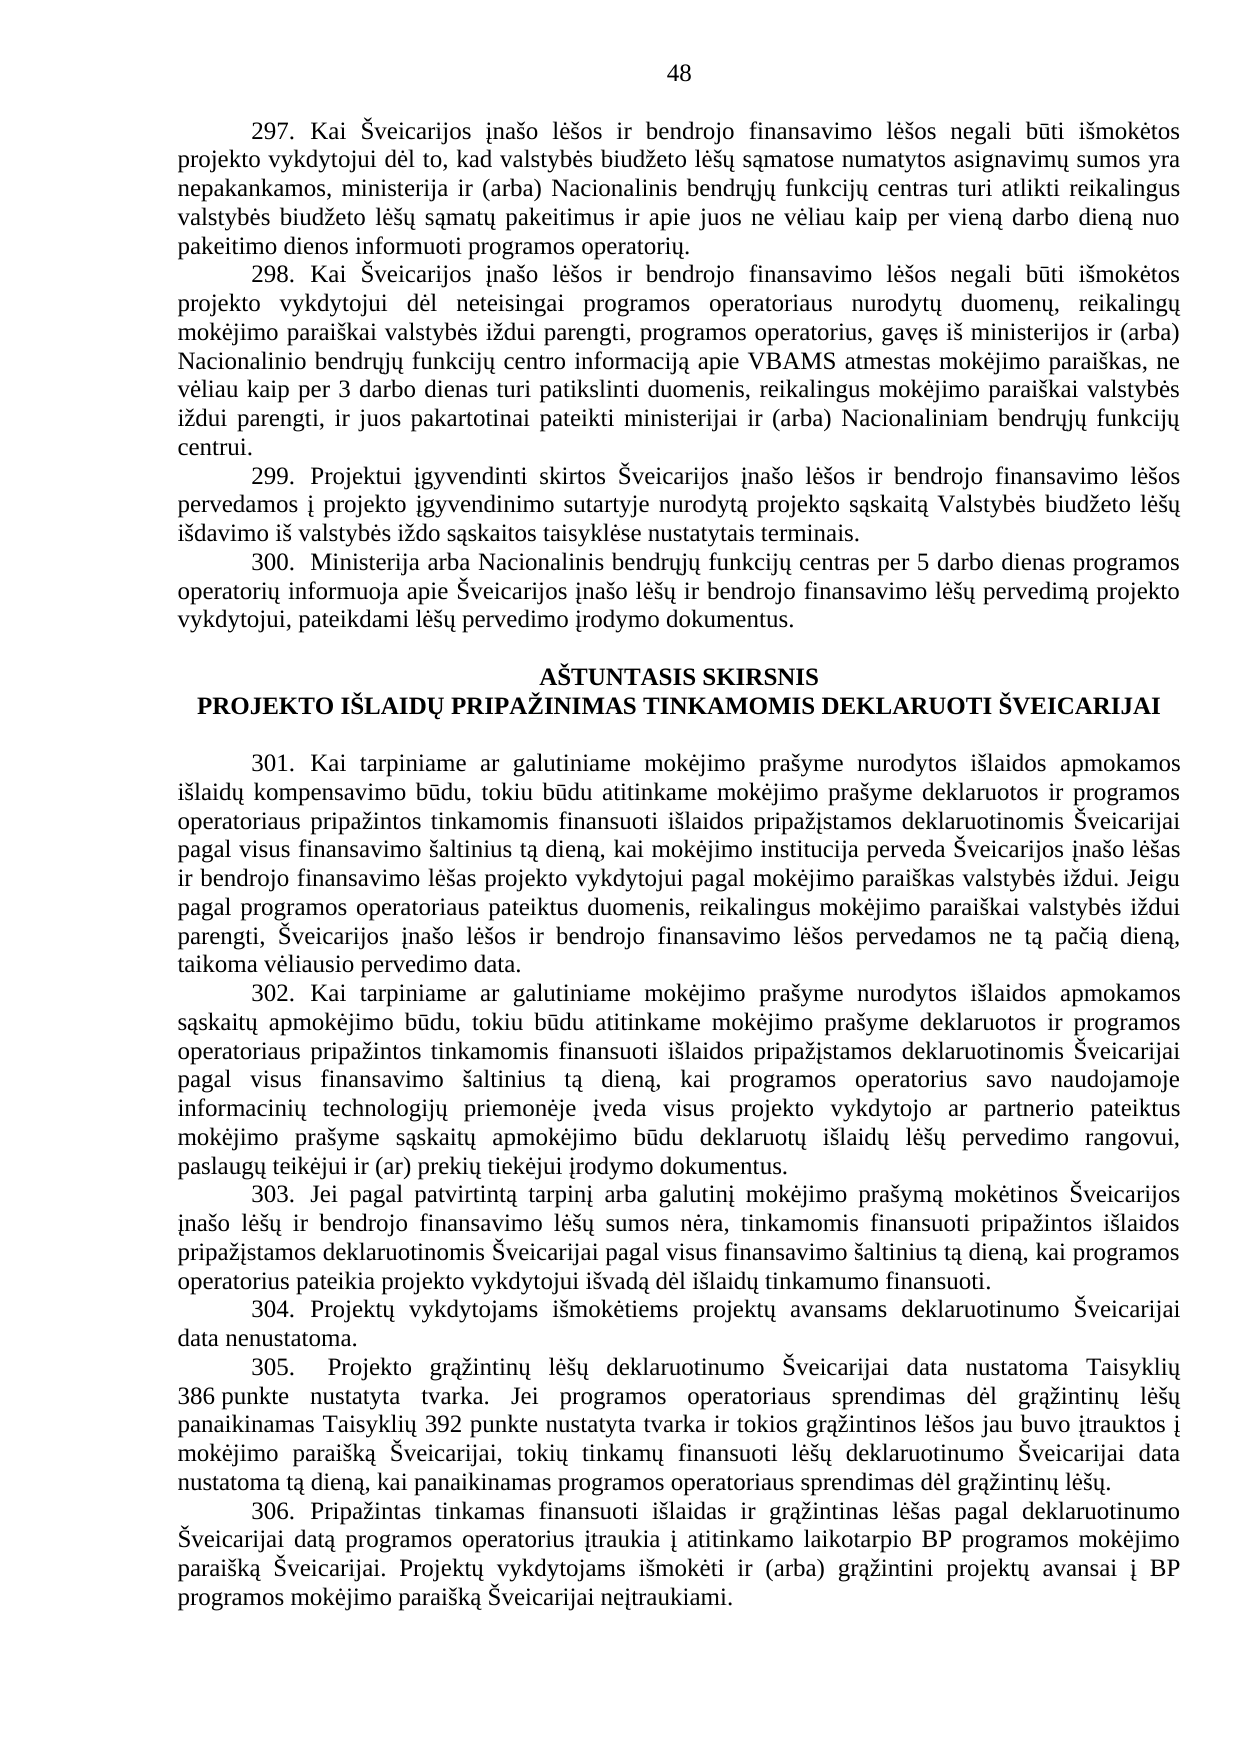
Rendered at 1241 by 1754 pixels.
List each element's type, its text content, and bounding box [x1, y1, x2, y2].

text 304. Projektų vykdytojams išmokėtiems projektų avansams deklaruotinumo Šveicarijai data nenustatoma. [177, 1294, 1181, 1352]
text PROJEKTO IŠLAIDŲ PRIPAŽINIMAS TINKAMOMIS DEKLARUOTI ŠVEICARIJAI [177, 691, 1181, 719]
text 300. Ministerija arba Nacionalinis bendrųjų funkcijų centras per 5 darbo dienas programos operatorių informuoja apie Šveicarijos įnašo lėšų ir bendrojo finansavimo lėšų pervedimą projekto vykdytojui, pateikdami lėšų pervedimo įrodymo dokumentus. [177, 547, 1181, 633]
text 297. Kai Šveicarijos įnašo lėšos ir bendrojo finansavimo lėšos negali būti išmokėtos projekto vykdytojui dėl to, kad valstybės biudžeto lėšų sąmatose numatytos asignavimų sumos yra nepakankamos, ministerija ir (arba) Nacionalinis bendrųjų funkcijų centras turi atlikti reikalingus valstybės biudžeto lėšų sąmatų pakeitimus ir apie juos ne vėliau kaip per vieną darbo dieną nuo pakeitimo dienos informuoti programos operatorių. [177, 116, 1181, 259]
text 305. Projekto grąžintinų lėšų deklaruotinumo Šveicarijai data nustatoma Taisyklių 386 punkte nustatyta tvarka. Jei programos operatoriaus sprendimas dėl grąžintinų lėšų panaikinamas Taisyklių 392 punkte nustatyta tvarka ir tokios grąžintinos lėšos jau buvo įtrauktos į mokėjimo paraišką Šveicarijai, tokių tinkamų finansuoti lėšų deklaruotinumo Šveicarijai data nustatoma tą dieną, kai panaikinamas programos operatoriaus sprendimas dėl grąžintinų lėšų. [177, 1352, 1181, 1496]
text AŠTUNTASIS SKIRSNIS [177, 662, 1181, 691]
text 301. Kai tarpiniame ar galutiniame mokėjimo prašyme nurodytos išlaidos apmokamos išlaidų kompensavimo būdu, tokiu būdu atitinkame mokėjimo prašyme deklaruotos ir programos operatoriaus pripažintos tinkamomis finansuoti išlaidos pripažįstamos deklaruotinomis Šveicarijai pagal visus finansavimo šaltinius tą dieną, kai mokėjimo institucija perveda Šveicarijos įnašo lėšas ir bendrojo finansavimo lėšas projekto vykdytojui pagal mokėjimo paraiškas valstybės iždui. Jeigu pagal programos operatoriaus pateiktus duomenis, reikalingus mokėjimo paraiškai valstybės iždui parengti, Šveicarijos įnašo lėšos ir bendrojo finansavimo lėšos pervedamos ne tą pačią dieną, taikoma vėliausio pervedimo data. [177, 748, 1181, 978]
text 298. Kai Šveicarijos įnašo lėšos ir bendrojo finansavimo lėšos negali būti išmokėtos projekto vykdytojui dėl neteisingai programos operatoriaus nurodytų duomenų, reikalingų mokėjimo paraiškai valstybės iždui parengti, programos operatorius, gavęs iš ministerijos ir (arba) Nacionalinio bendrųjų funkcijų centro informaciją apie VBAMS atmestas mokėjimo paraiškas, ne vėliau kaip per 3 darbo dienas turi patikslinti duomenis, reikalingus mokėjimo paraiškai valstybės iždui parengti, ir juos pakartotinai pateikti ministerijai ir (arba) Nacionaliniam bendrųjų funkcijų centrui. [177, 259, 1181, 461]
text 299. Projektui įgyvendinti skirtos Šveicarijos įnašo lėšos ir bendrojo finansavimo lėšos pervedamos į projekto įgyvendinimo sutartyje nurodytą projekto sąskaitą Valstybės biudžeto lėšų išdavimo iš valstybės iždo sąskaitos taisyklėse nustatytais terminais. [177, 461, 1181, 547]
text 303. Jei pagal patvirtintą tarpinį arba galutinį mokėjimo prašymą mokėtinos Šveicarijos įnašo lėšų ir bendrojo finansavimo lėšų sumos nėra, tinkamomis finansuoti pripažintos išlaidos pripažįstamos deklaruotinomis Šveicarijai pagal visus finansavimo šaltinius tą dieną, kai programos operatorius pateikia projekto vykdytojui išvadą dėl išlaidų tinkamumo finansuoti. [177, 1179, 1181, 1294]
text 306. Pripažintas tinkamas finansuoti išlaidas ir grąžintinas lėšas pagal deklaruotinumo Šveicarijai datą programos operatorius įtraukia į atitinkamo laikotarpio BP programos mokėjimo paraišką Šveicarijai. Projektų vykdytojams išmokėti ir (arba) grąžintini projektų avansai į BP programos mokėjimo paraišką Šveicarijai neįtraukiami. [177, 1496, 1181, 1611]
text 302. Kai tarpiniame ar galutiniame mokėjimo prašyme nurodytos išlaidos apmokamos sąskaitų apmokėjimo būdu, tokiu būdu atitinkame mokėjimo prašyme deklaruotos ir programos operatoriaus pripažintos tinkamomis finansuoti išlaidos pripažįstamos deklaruotinomis Šveicarijai pagal visus finansavimo šaltinius tą dieną, kai programos operatorius savo naudojamoje informacinių technologijų priemonėje įveda visus projekto vykdytojo ar partnerio pateiktus mokėjimo prašyme sąskaitų apmokėjimo būdu deklaruotų išlaidų lėšų pervedimo rangovui, paslaugų teikėjui ir (ar) prekių tiekėjui įrodymo dokumentus. [177, 978, 1181, 1179]
